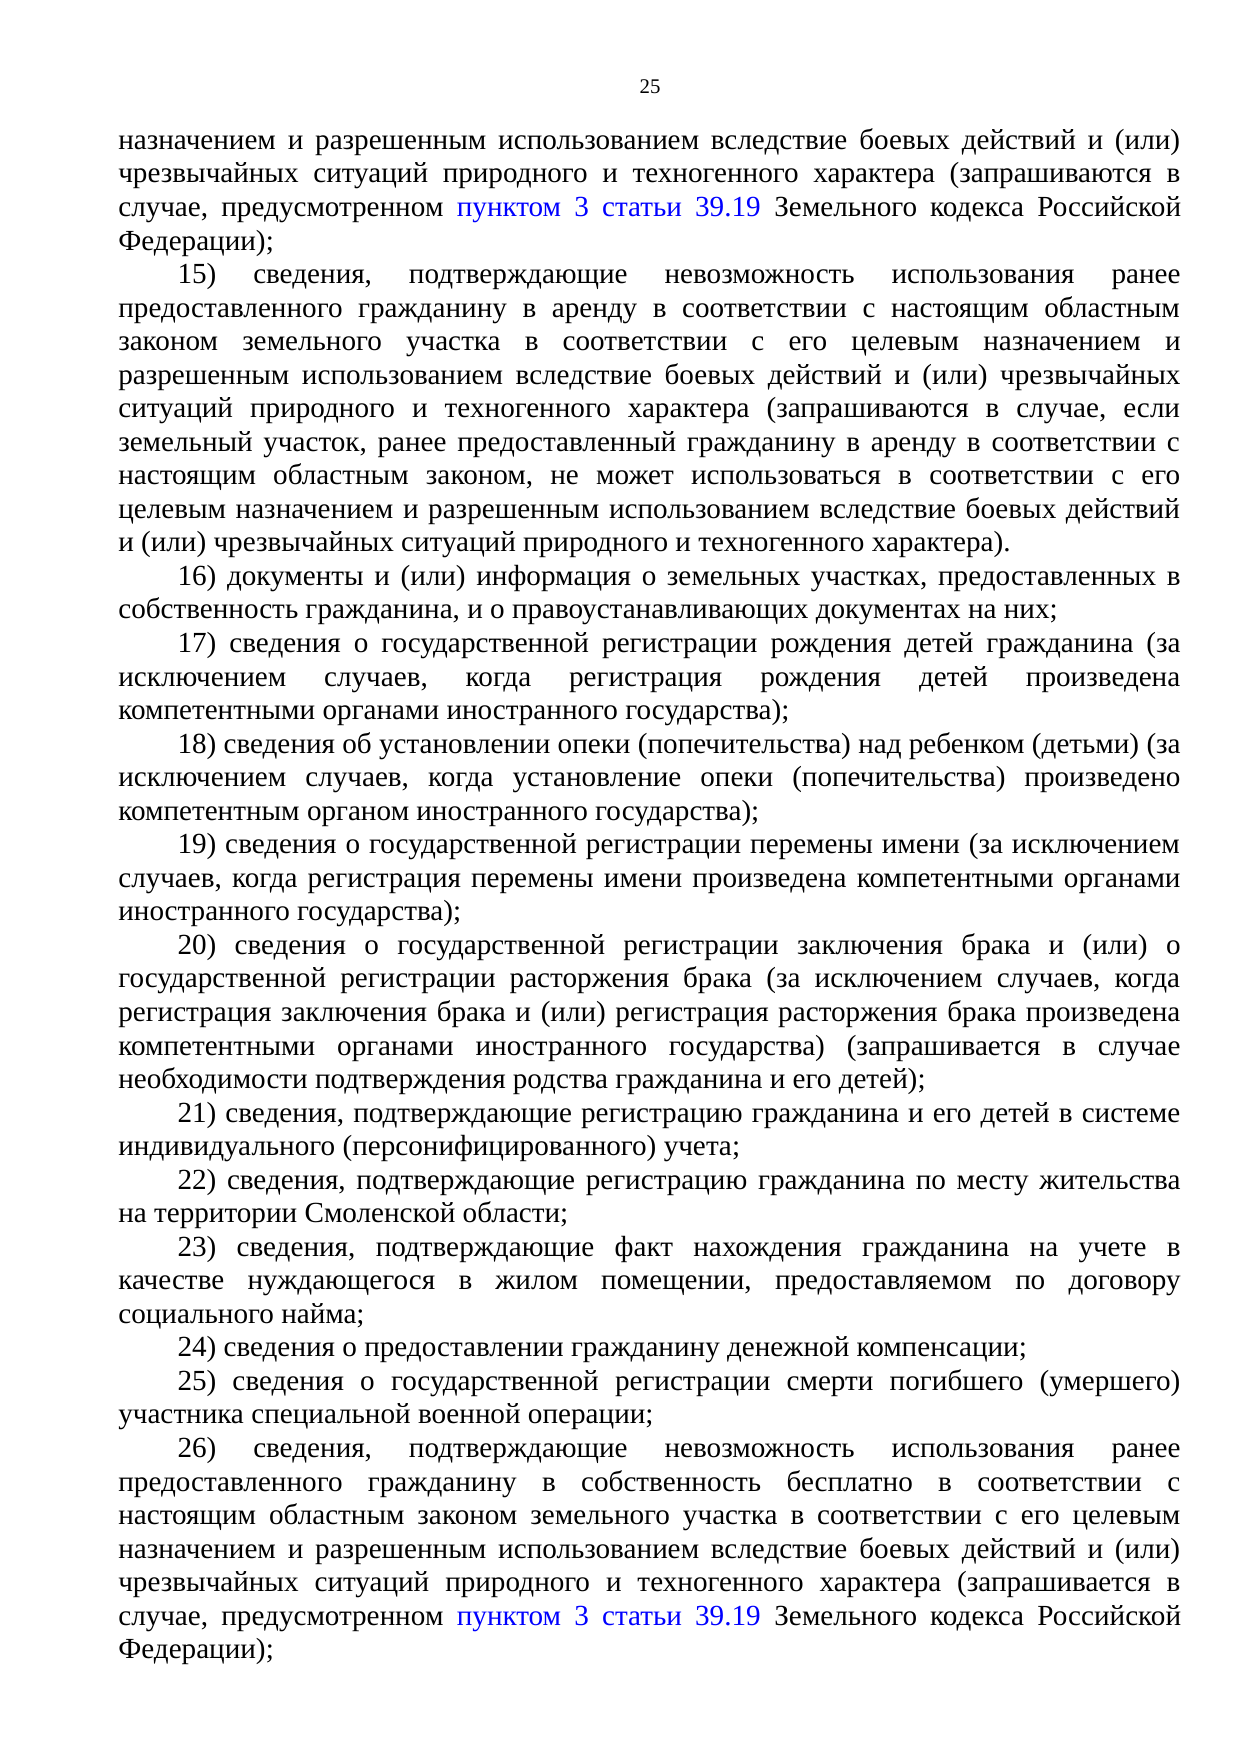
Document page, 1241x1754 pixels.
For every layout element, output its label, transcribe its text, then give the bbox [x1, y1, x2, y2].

text 17) сведения о государственной регистрации рождения детей гражданина (за исключением случаев, когда регистрация рождения детей произведена компетентными органами иностранного государства); [118, 625, 1181, 726]
text 21) сведения, подтверждающие регистрацию гражданина и его детей в системе индивидуального (персонифицированного) учета; [118, 1095, 1181, 1162]
text 16) документы и (или) информация о земельных участках, предоставленных в собственность гражданина, и о правоустанавливающих документах на них; [118, 558, 1181, 625]
text назначением и разрешенным использованием вследствие боевых действий и (или) чрезвычайных ситуаций природного и техногенного характера (запрашиваются в случае, предусмотренном пунктом 3 статьи 39.19 Земельного кодекса Российской Федерации); [118, 122, 1181, 256]
text 19) сведения о государственной регистрации перемены имени (за исключением случаев, когда регистрация перемены имени произведена компетентными органами иностранного государства); [118, 826, 1181, 927]
text 25) сведения о государственной регистрации смерти погибшего (умершего) участника специальной военной операции; [118, 1363, 1181, 1430]
text 15) сведения, подтверждающие невозможность использования ранее предоставленного гражданину в аренду в соответствии с настоящим областным законом земельного участка в соответствии с его целевым назначением и разрешенным использованием вследствие боевых действий и (или) чрезвычайных ситуаций природного и техногенного характера (запрашиваются в случае, если земельный участок, ранее предоставленный гражданину в аренду в соответствии с настоящим областным законом, не может использоваться в соответствии с его целевым назначением и разрешенным использованием вследствие боевых действий и (или) чрезвычайных ситуаций природного и техногенного характера). [118, 256, 1181, 558]
text 26) сведения, подтверждающие невозможность использования ранее предоставленного гражданину в собственность бесплатно в соответствии с настоящим областным законом земельного участка в соответствии с его целевым назначением и разрешенным использованием вследствие боевых действий и (или) чрезвычайных ситуаций природного и техногенного характера (запрашивается в случае, предусмотренном пунктом 3 статьи 39.19 Земельного кодекса Российской Федерации); [118, 1430, 1181, 1665]
text 23) сведения, подтверждающие факт нахождения гражданина на учете в качестве нуждающегося в жилом помещении, предоставляемом по договору социального найма; [118, 1229, 1181, 1329]
text 18) сведения об установлении опеки (попечительства) над ребенком (детьми) (за исключением случаев, когда установление опеки (попечительства) произведено компетентным органом иностранного государства); [118, 726, 1181, 826]
text 24) сведения о предоставлении гражданину денежной компенсации; [118, 1329, 1181, 1363]
text 20) сведения о государственной регистрации заключения брака и (или) о государственной регистрации расторжения брака (за исключением случаев, когда регистрация заключения брака и (или) регистрация расторжения брака произведена компетентными органами иностранного государства) (запрашивается в случае необходимости подтверждения родства гражданина и его детей); [118, 927, 1181, 1095]
text 22) сведения, подтверждающие регистрацию гражданина по месту жительства на территории Смоленской области; [118, 1162, 1181, 1229]
